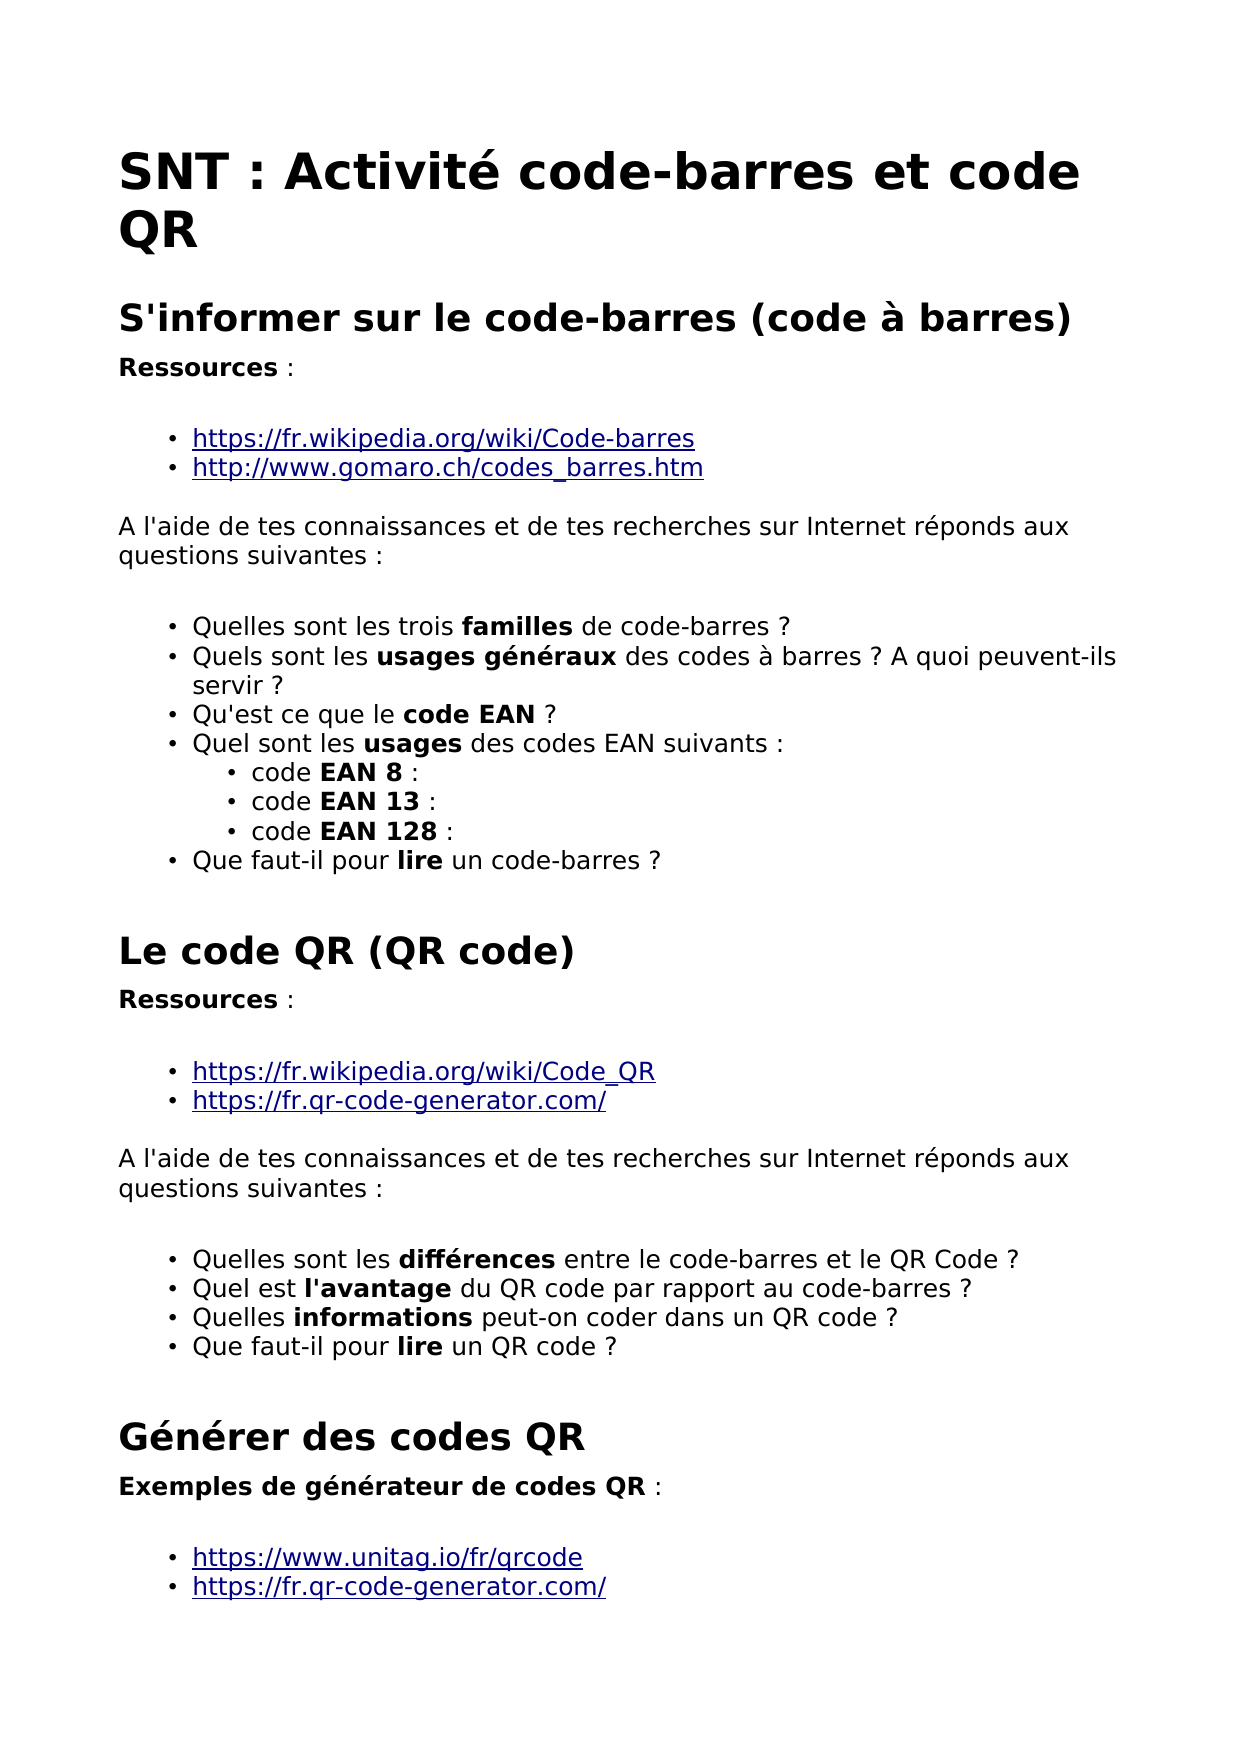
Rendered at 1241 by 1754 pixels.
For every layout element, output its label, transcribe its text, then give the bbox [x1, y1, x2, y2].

list https://fr.qr-code-generator.com/ [177, 1572, 1122, 1602]
text A l'aide de tes connaissances et de tes recherches sur Internet réponds aux questions suivantes : [118, 1144, 1122, 1203]
list code EAN 128 : [236, 817, 1122, 846]
list Quel sont les usages des codes EAN suivants : [177, 729, 1122, 758]
subtitle SNT : Activité code-barres et code QR [118, 143, 1122, 259]
list http://www.gomaro.ch/codes_barres.htm [177, 453, 1122, 483]
subtitle S'informer sur le code-barres (code à barres) [118, 297, 1122, 341]
text Exemples de générateur de codes QR : [118, 1472, 1122, 1501]
list Quels sont les usages généraux des codes à barres ? A quoi peuvent-ils servir ? [177, 642, 1122, 700]
list https://fr.wikipedia.org/wiki/Code-barres [177, 424, 1122, 453]
list Que faut-il pour lire un code-barres ? [177, 846, 1122, 875]
list code EAN 13 : [236, 787, 1122, 817]
subtitle Le code QR (QR code) [118, 929, 1122, 973]
list Qu'est ce que le code EAN ? [177, 700, 1122, 729]
text A l'aide de tes connaissances et de tes recherches sur Internet réponds aux questions suivantes : [118, 512, 1122, 571]
list https://fr.qr-code-generator.com/ [177, 1086, 1122, 1115]
subtitle Générer des codes QR [118, 1416, 1122, 1460]
list Quelles sont les différences entre le code-barres et le QR Code ? [177, 1245, 1122, 1274]
list Que faut-il pour lire un QR code ? [177, 1332, 1122, 1362]
list Quel est l'avantage du QR code par rapport au code-barres ? [177, 1274, 1122, 1303]
text Ressources : [118, 986, 1122, 1015]
list Quelles informations peut-on coder dans un QR code ? [177, 1303, 1122, 1332]
list https://fr.wikipedia.org/wiki/Code_QR [177, 1057, 1122, 1086]
text Ressources : [118, 353, 1122, 382]
list https://www.unitag.io/fr/qrcode [177, 1543, 1122, 1572]
list code EAN 8 : [236, 758, 1122, 787]
list Quelles sont les trois familles de code-barres ? [177, 612, 1122, 642]
